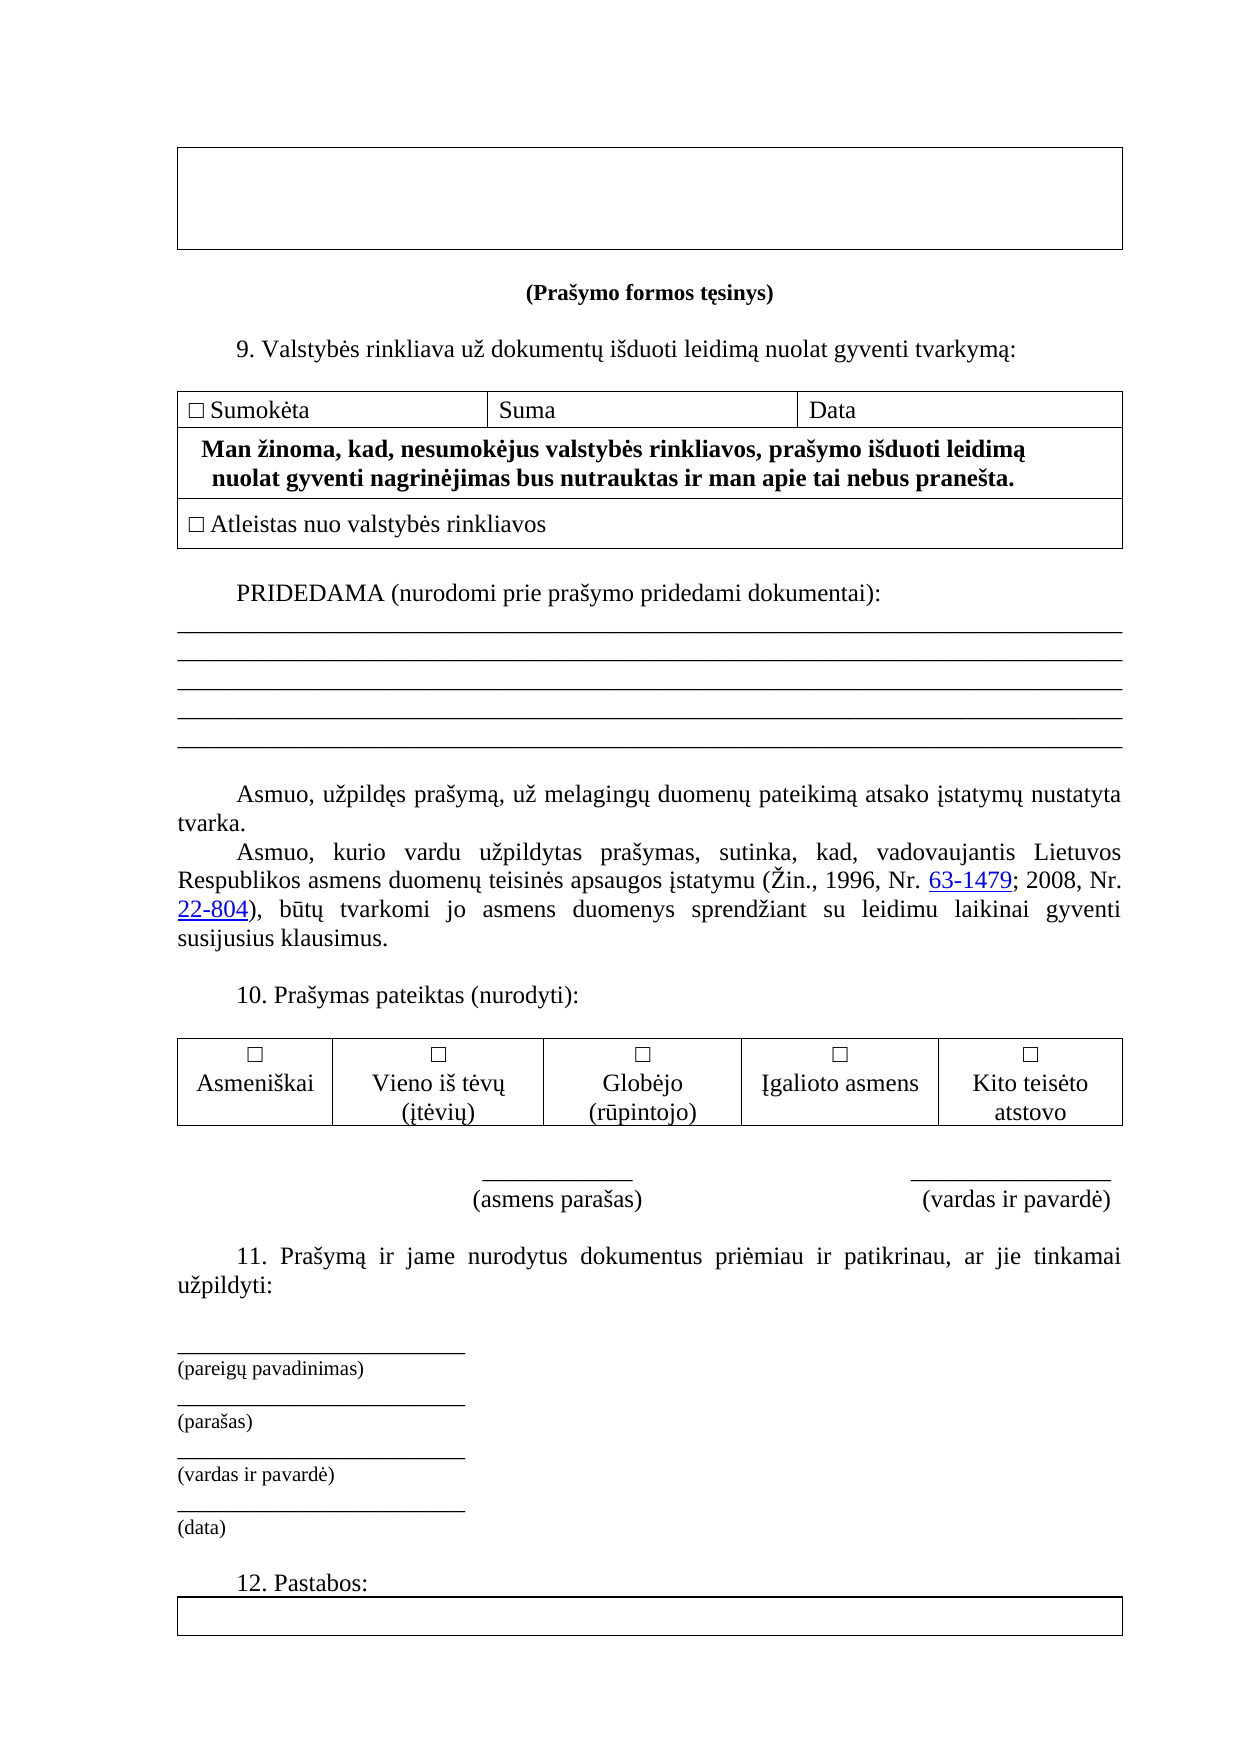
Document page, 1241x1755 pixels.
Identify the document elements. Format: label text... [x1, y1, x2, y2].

text _ [177, 636, 1122, 660]
text (parašas) [177, 1409, 1122, 1433]
text 9. Valstybės rinkliava už dokumentų išduoti leidimą nuolat gyventi tvarkymą: [177, 334, 1122, 362]
table_header ________________ (vardas ir pavardė) [726, 1155, 1122, 1213]
table_header [178, 1598, 1122, 1635]
table_cell [1050, 428, 1088, 498]
text _______________________ [177, 1433, 1122, 1462]
text PRIDEDAMA (nurodomi prie prašymo pridedami dokumentai): [177, 578, 1122, 607]
text (Prašymo formos tęsinys) [177, 278, 1122, 305]
text _ [177, 693, 1122, 718]
text _ [177, 607, 1122, 632]
text (pareigų pavadinimas) [177, 1356, 1122, 1380]
text (data) [177, 1515, 1122, 1539]
text 11. Prašymą ir jame nurodytus dokumentus priėmiau ir patikrinau, ar jie tinkamai užpildyti: [177, 1241, 1122, 1299]
table_cell □[] Atleistas nuo valstybės rinkliavos [178, 499, 1049, 548]
table_header □[] Kito teisėto atstovo [939, 1039, 1122, 1125]
text _______________________ [177, 1380, 1122, 1409]
table_header □[] Globėjo (rūpintojo) [544, 1039, 741, 1125]
table_header □[] Sumokėta [178, 392, 487, 427]
table_header Suma [488, 392, 797, 427]
text _ [177, 664, 1122, 689]
table_header [178, 148, 1122, 249]
table_header □[] Asmeniškai [178, 1039, 332, 1125]
table_cell Man žinoma, kad, nesumokėjus valstybės rinkliavos, prašymo išduoti leidimą nuolat gyventi nagrinėjimas bus nutrauktas ir man apie tai nebus pranešta. [178, 428, 1049, 498]
text (vardas ir pavardė) [177, 1462, 1122, 1486]
table_header ____________ (asmens parašas) [389, 1155, 726, 1213]
table_header [177, 1155, 388, 1213]
text _ [177, 722, 1122, 747]
text 10. Prašymas pateiktas (nurodyti): [177, 981, 1122, 1009]
table_cell [1088, 499, 1122, 548]
text 12. Pastabos: [177, 1568, 1122, 1596]
text _______________________ [177, 1486, 1122, 1515]
table_cell [1088, 428, 1122, 498]
text Asmuo, kurio vardu užpildytas prašymas, sutinka, kad, vadovaujantis Lietuvos Respublikos asmens duomenų teisinės apsaugos įstatymu (Žin., 1996, Nr. 63-1479; 2008, Nr. 22-804), būtų tvarkomi jo asmens duomenys sprendžiant su leidimu laikinai gyventi susijusius klausimus. [177, 837, 1122, 952]
table_cell [1050, 499, 1088, 548]
table_header □[] Vieno iš tėvų (įtėvių) [333, 1039, 543, 1125]
table_header Data [798, 392, 1122, 427]
table_header □[] Įgalioto asmens [742, 1039, 938, 1125]
text Asmuo, užpildęs prašymą, už melagingų duomenų pateikimą atsako įstatymų nustatyta tvarka. [177, 779, 1122, 837]
text _______________________ [177, 1328, 1122, 1356]
